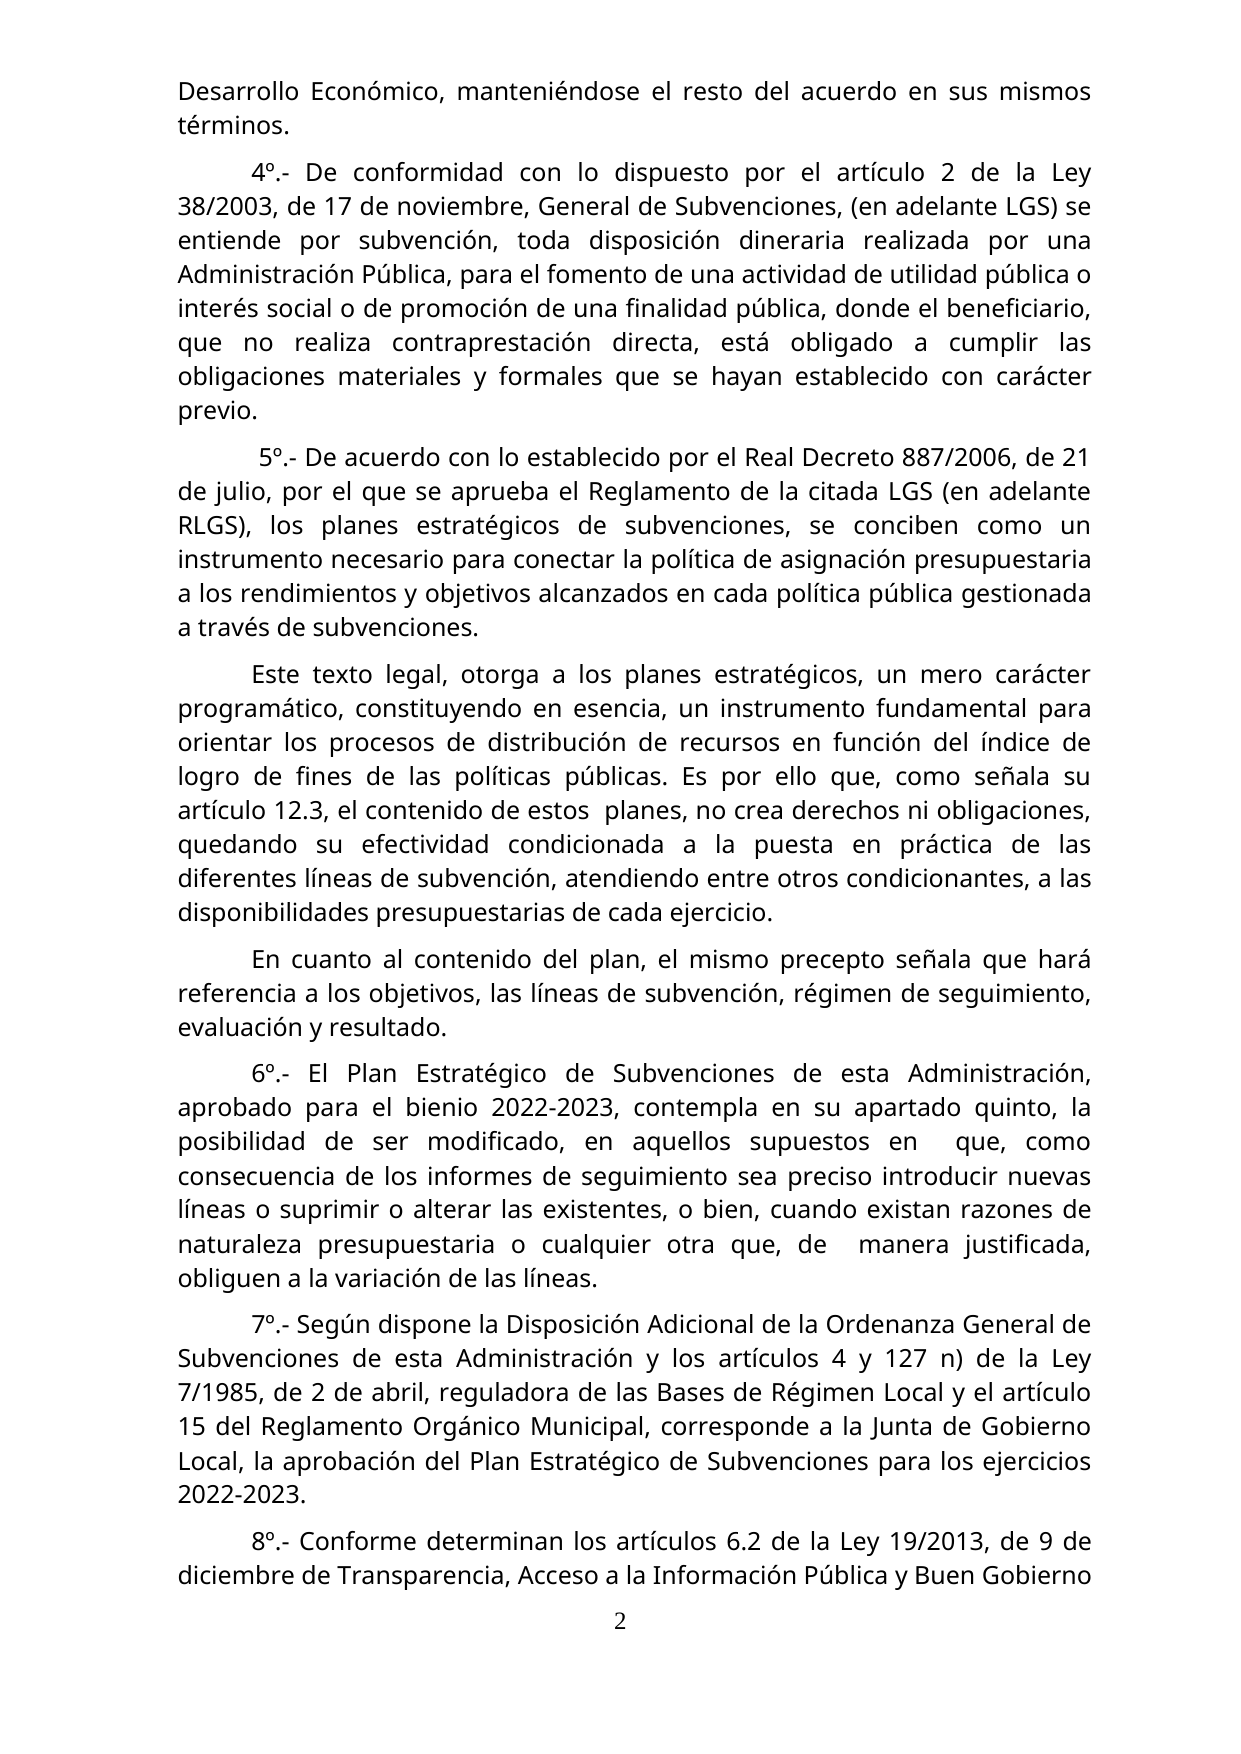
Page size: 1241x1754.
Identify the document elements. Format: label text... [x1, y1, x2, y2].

text 5º.- De acuerdo con lo establecido por el Real Decreto 887/2006, de 21 de julio, por el que se aprueba el Reglamento de la citada LGS (en adelante RLGS), los planes estratégicos de subvenciones, se conciben como un instrumento necesario para conectar la política de asignación presupuestaria a los rendimientos y objetivos alcanzados en cada política pública gestionada a través de subvenciones. [177, 439, 1093, 644]
text En cuanto al contenido del plan, el mismo precepto señala que hará referencia a los objetivos, las líneas de subvención, régimen de seguimiento, evaluación y resultado. [177, 941, 1093, 1043]
text 7º.- Según dispone la Disposición Adicional de la Ordenanza General de Subvenciones de esta Administración y los artículos 4 y 127 n) de la Ley 7/1985, de 2 de abril, reguladora de las Bases de Régimen Local y el artículo 15 del Reglamento Orgánico Municipal, corresponde a la Junta de Gobierno Local, la aprobación del Plan Estratégico de Subvenciones para los ejercicios 2022-2023. [177, 1307, 1093, 1511]
text 4º.- De conformidad con lo dispuesto por el artículo 2 de la Ley 38/2003, de 17 de noviembre, General de Subvenciones, (en adelante LGS) se entiende por subvención, toda disposición dineraria realizada por una Administración Pública, para el fomento de una actividad de utilidad pública o interés social o de promoción de una finalidad pública, donde el beneficiario, que no realiza contraprestación directa, está obligado a cumplir las obligaciones materiales y formales que se hayan establecido con carácter previo. [177, 154, 1093, 427]
text Desarrollo Económico, manteniéndose el resto del acuerdo en sus mismos términos. [177, 74, 1093, 142]
text 8º.- Conforme determinan los artículos 6.2 de la Ley 19/2013, de 9 de diciembre de Transparencia, Acceso a la Información Pública y Buen Gobierno [177, 1524, 1093, 1592]
text 6º.- El Plan Estratégico de Subvenciones de esta Administración, aprobado para el bienio 2022-2023, contempla en su apartado quinto, la posibilidad de ser modificado, en aquellos supuestos en que, como consecuencia de los informes de seguimiento sea preciso introducir nuevas líneas o suprimir o alterar las existentes, o bien, cuando existan razones de naturaleza presupuestaria o cualquier otra que, de manera justificada, obliguen a la variación de las líneas. [177, 1056, 1093, 1294]
text Este texto legal, otorga a los planes estratégicos, un mero carácter programático, constituyendo en esencia, un instrumento fundamental para orientar los procesos de distribución de recursos en función del índice de logro de fines de las políticas públicas. Es por ello que, como señala su artículo 12.3, el contenido de estos planes, no crea derechos ni obligaciones, quedando su efectividad condicionada a la puesta en práctica de las diferentes líneas de subvención, atendiendo entre otros condicionantes, a las disponibilidades presupuestarias de cada ejercicio. [177, 656, 1093, 929]
